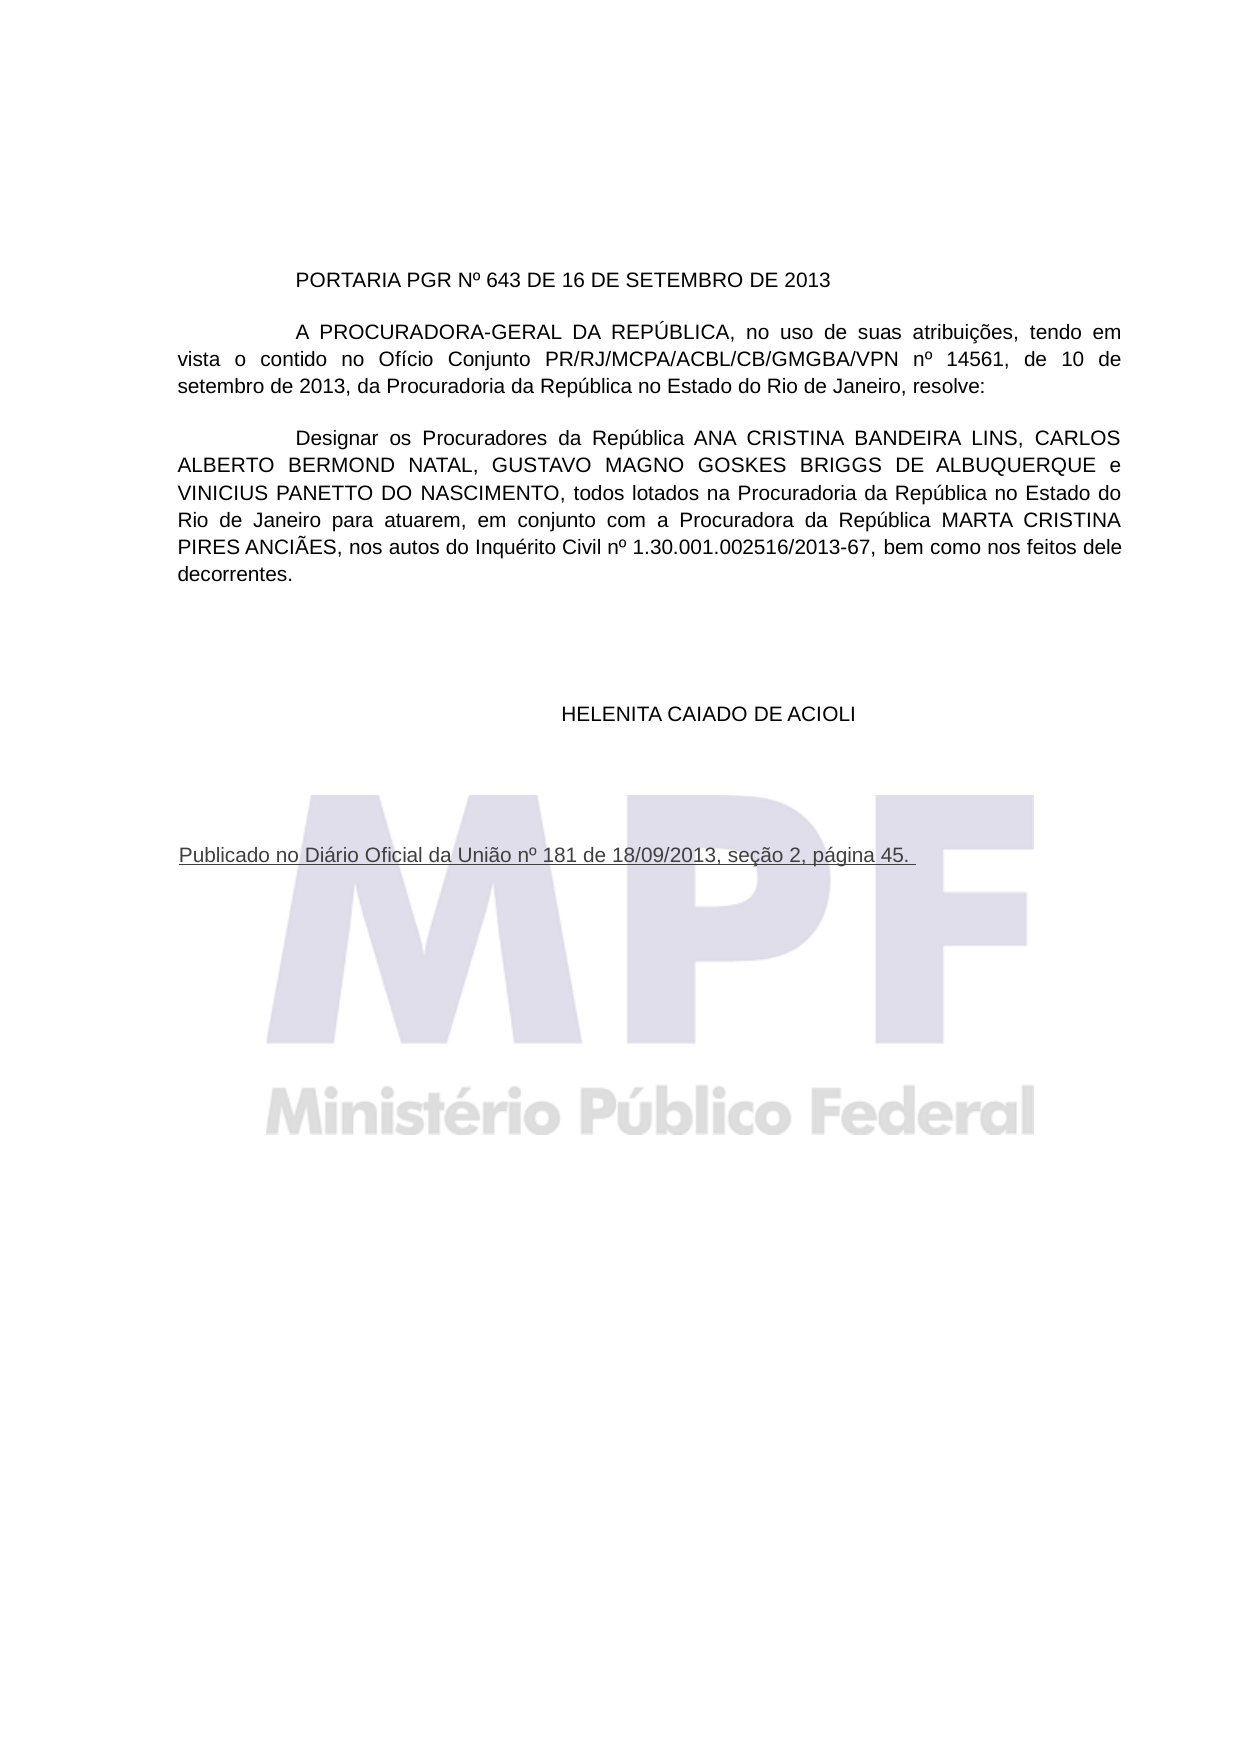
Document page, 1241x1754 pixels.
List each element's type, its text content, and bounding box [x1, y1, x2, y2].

picture [266, 795, 1034, 841]
text Designar os Procuradores da República ANA CRISTINA BANDEIRA LINS, CARLOS ALBERTO BERMOND NATAL, GUSTAVO MAGNO GOSKES BRIGGS DE ALBUQUERQUE e VINICIUS PANETTO DO NASCIMENTO, todos lotados na Procuradoria da República no Estado do Rio de Janeiro para atuarem, em conjunto com a Procuradora da República MARTA CRISTINA PIRES ANCIÃES, nos autos do Inquérito Civil nº 1.30.001.002516/2013-67, bem como nos feitos dele decorrentes. [177, 424, 1122, 587]
text HELENITA CAIADO DE ACIOLI [177, 700, 1122, 727]
text Publicado no Diário Oficial da União nº 181 de 18/09/2013, seção 2, página 45. [177, 841, 1122, 868]
text PORTARIA PGR Nº 643 DE 16 DE SETEMBRO DE 2013 [177, 266, 1122, 293]
picture [266, 868, 1034, 1136]
text A PROCURADORA-GERAL DA REPÚBLICA, no uso de suas atribuições, tendo em vista o contido no Ofício Conjunto PR/RJ/MCPA/ACBL/CB/GMGBA/VPN nº 14561, de 10 de setembro de 2013, da Procuradoria da República no Estado do Rio de Janeiro, resolve: [177, 318, 1122, 399]
